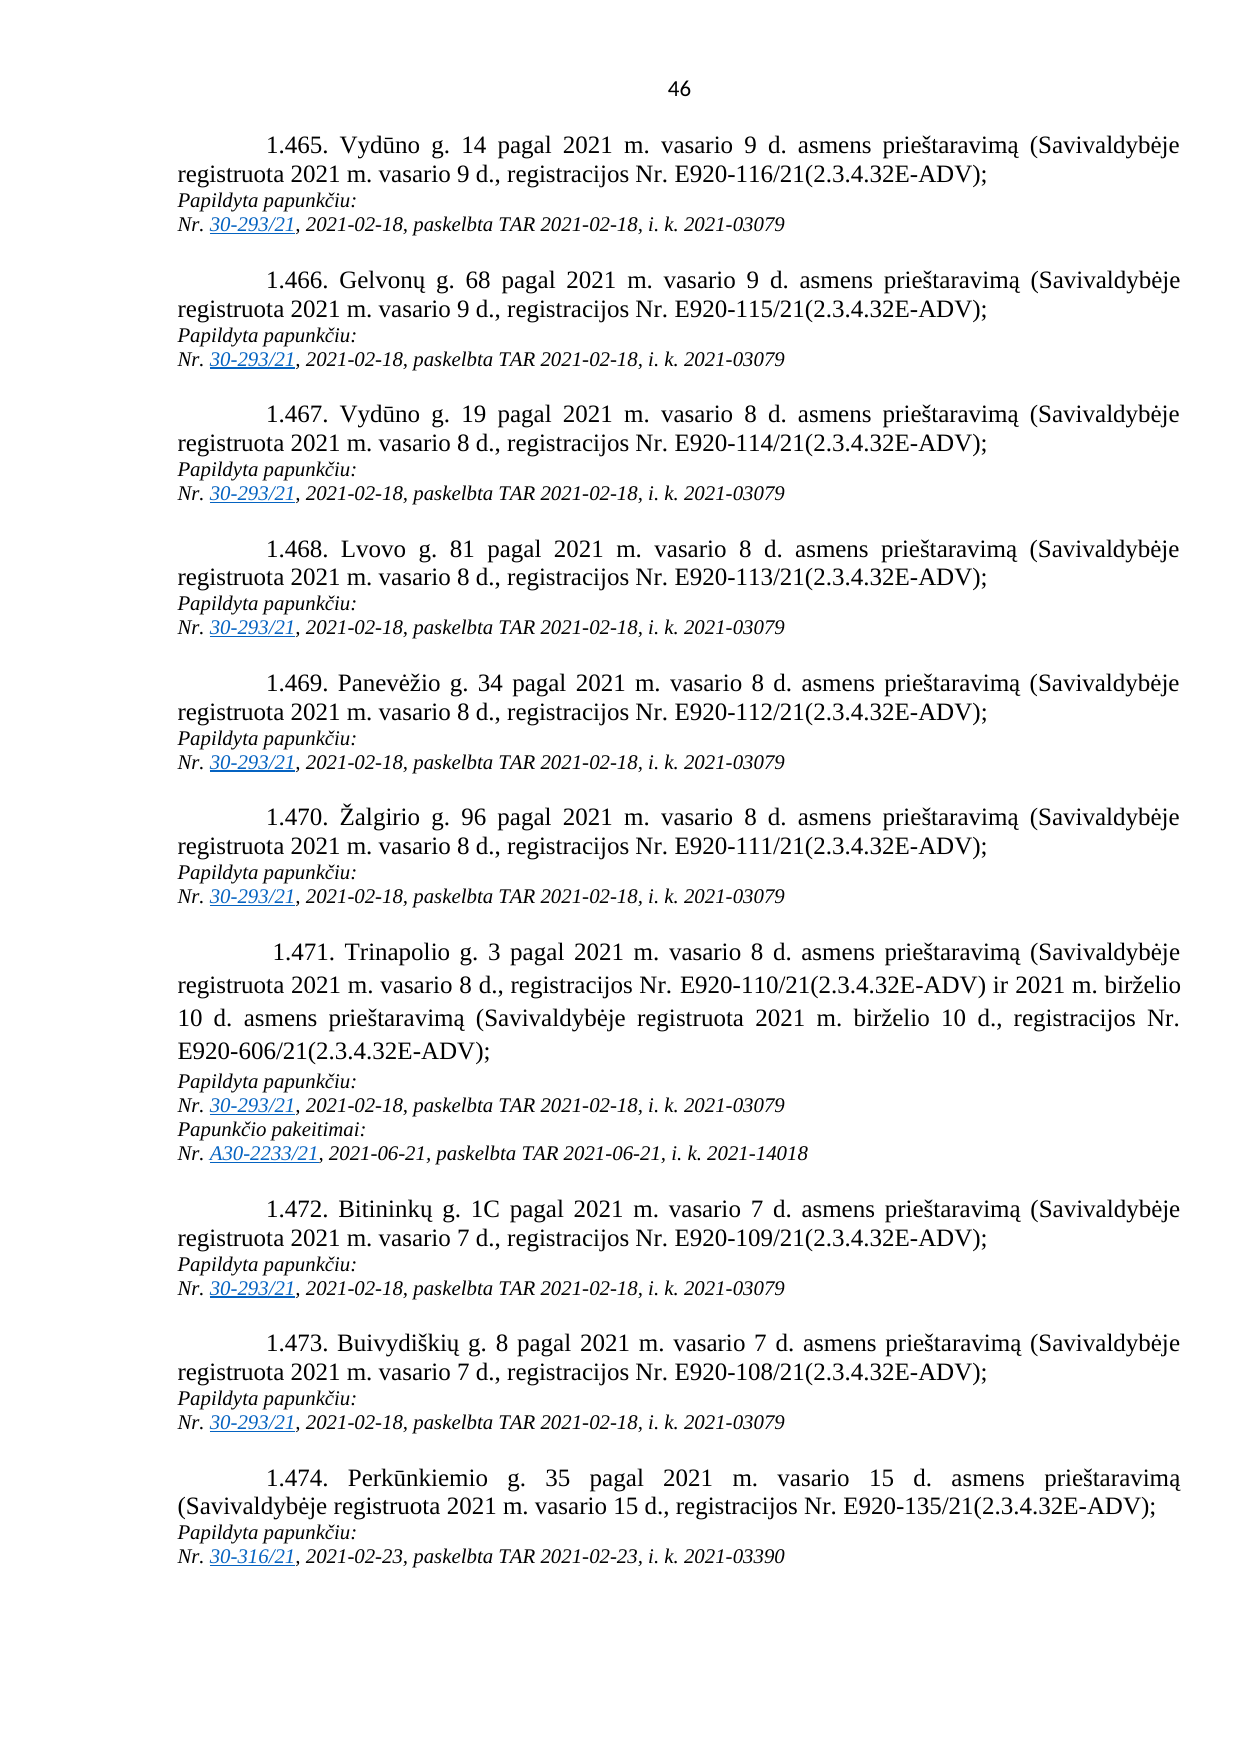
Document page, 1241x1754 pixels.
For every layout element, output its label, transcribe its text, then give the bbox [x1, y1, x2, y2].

text 1.473. Buivydiškių g. 8 pagal 2021 m. vasario 7 d. asmens prieštaravimą (Savivaldybėje registruota 2021 m. vasario 7 d., registracijos Nr. E920-108/21(2.3.4.32E-ADV); [177, 1328, 1181, 1386]
text Nr. 30-293/21, 2021-02-18, paskelbta TAR 2021-02-18, i. k. 2021-03079 [177, 1276, 1181, 1299]
text 1.469. Panevėžio g. 34 pagal 2021 m. vasario 8 d. asmens prieštaravimą (Savivaldybėje registruota 2021 m. vasario 8 d., registracijos Nr. E920-112/21(2.3.4.32E-ADV); [177, 668, 1181, 726]
text 1.467. Vydūno g. 19 pagal 2021 m. vasario 8 d. asmens prieštaravimą (Savivaldybėje registruota 2021 m. vasario 8 d., registracijos Nr. E920-114/21(2.3.4.32E-ADV); [177, 399, 1181, 457]
text Papildyta papunkčiu: [177, 322, 1181, 347]
text Nr. 30-293/21, 2021-02-18, paskelbta TAR 2021-02-18, i. k. 2021-03079 [177, 615, 1181, 639]
text 1.470. Žalgirio g. 96 pagal 2021 m. vasario 8 d. asmens prieštaravimą (Savivaldybėje registruota 2021 m. vasario 8 d., registracijos Nr. E920-111/21(2.3.4.32E-ADV); [177, 802, 1181, 860]
text 1.474. Perkūnkiemio g. 35 pagal 2021 m. vasario 15 d. asmens prieštaravimą (Savivaldybėje registruota 2021 m. vasario 15 d., registracijos Nr. E920-135/21(2.3.4.32E-ADV); [177, 1463, 1181, 1520]
text 1.468. Lvovo g. 81 pagal 2021 m. vasario 8 d. asmens prieštaravimą (Savivaldybėje registruota 2021 m. vasario 8 d., registracijos Nr. E920-113/21(2.3.4.32E-ADV); [177, 534, 1181, 591]
text Papunkčio pakeitimai: [177, 1117, 1181, 1141]
text Nr. 30-316/21, 2021-02-23, paskelbta TAR 2021-02-23, i. k. 2021-03390 [177, 1544, 1181, 1568]
text Papildyta papunkčiu: [177, 860, 1181, 884]
text Nr. 30-293/21, 2021-02-18, paskelbta TAR 2021-02-18, i. k. 2021-03079 [177, 212, 1181, 236]
text Papildyta papunkčiu: [177, 591, 1181, 615]
text 1.472. Bitininkų g. 1C pagal 2021 m. vasario 7 d. asmens prieštaravimą (Savivaldybėje registruota 2021 m. vasario 7 d., registracijos Nr. E920-109/21(2.3.4.32E-ADV); [177, 1194, 1181, 1251]
text Papildyta papunkčiu: [177, 188, 1181, 212]
text Nr. 30-293/21, 2021-02-18, paskelbta TAR 2021-02-18, i. k. 2021-03079 [177, 347, 1181, 371]
text Papildyta papunkčiu: [177, 1069, 1181, 1093]
text Papildyta papunkčiu: [177, 1520, 1181, 1544]
text Nr. A30-2233/21, 2021-06-21, paskelbta TAR 2021-06-21, i. k. 2021-14018 [177, 1141, 1181, 1165]
text Nr. 30-293/21, 2021-02-18, paskelbta TAR 2021-02-18, i. k. 2021-03079 [177, 481, 1181, 505]
text Papildyta papunkčiu: [177, 1386, 1181, 1410]
text Nr. 30-293/21, 2021-02-18, paskelbta TAR 2021-02-18, i. k. 2021-03079 [177, 1093, 1181, 1117]
text Papildyta papunkčiu: [177, 726, 1181, 750]
text Nr. 30-293/21, 2021-02-18, paskelbta TAR 2021-02-18, i. k. 2021-03079 [177, 1410, 1181, 1434]
text 1.466. Gelvonų g. 68 pagal 2021 m. vasario 9 d. asmens prieštaravimą (Savivaldybėje registruota 2021 m. vasario 9 d., registracijos Nr. E920-115/21(2.3.4.32E-ADV); [177, 265, 1181, 322]
text Papildyta papunkčiu: [177, 1251, 1181, 1276]
text Papildyta papunkčiu: [177, 457, 1181, 481]
text 1.471. Trinapolio g. 3 pagal 2021 m. vasario 8 d. asmens prieštaravimą (Savivaldybėje registruota 2021 m. vasario 8 d., registracijos Nr. E920-110/21(2.3.4.32E-ADV) ir 2021 m. birželio 10 d. asmens prieštaravimą (Savivaldybėje registruota 2021 m. birželio 10 d., registracijos Nr. E920-606/21(2.3.4.32E-ADV); [177, 937, 1181, 1065]
text Nr. 30-293/21, 2021-02-18, paskelbta TAR 2021-02-18, i. k. 2021-03079 [177, 750, 1181, 774]
text 1.465. Vydūno g. 14 pagal 2021 m. vasario 9 d. asmens prieštaravimą (Savivaldybėje registruota 2021 m. vasario 9 d., registracijos Nr. E920-116/21(2.3.4.32E-ADV); [177, 131, 1181, 188]
text Nr. 30-293/21, 2021-02-18, paskelbta TAR 2021-02-18, i. k. 2021-03079 [177, 884, 1181, 908]
